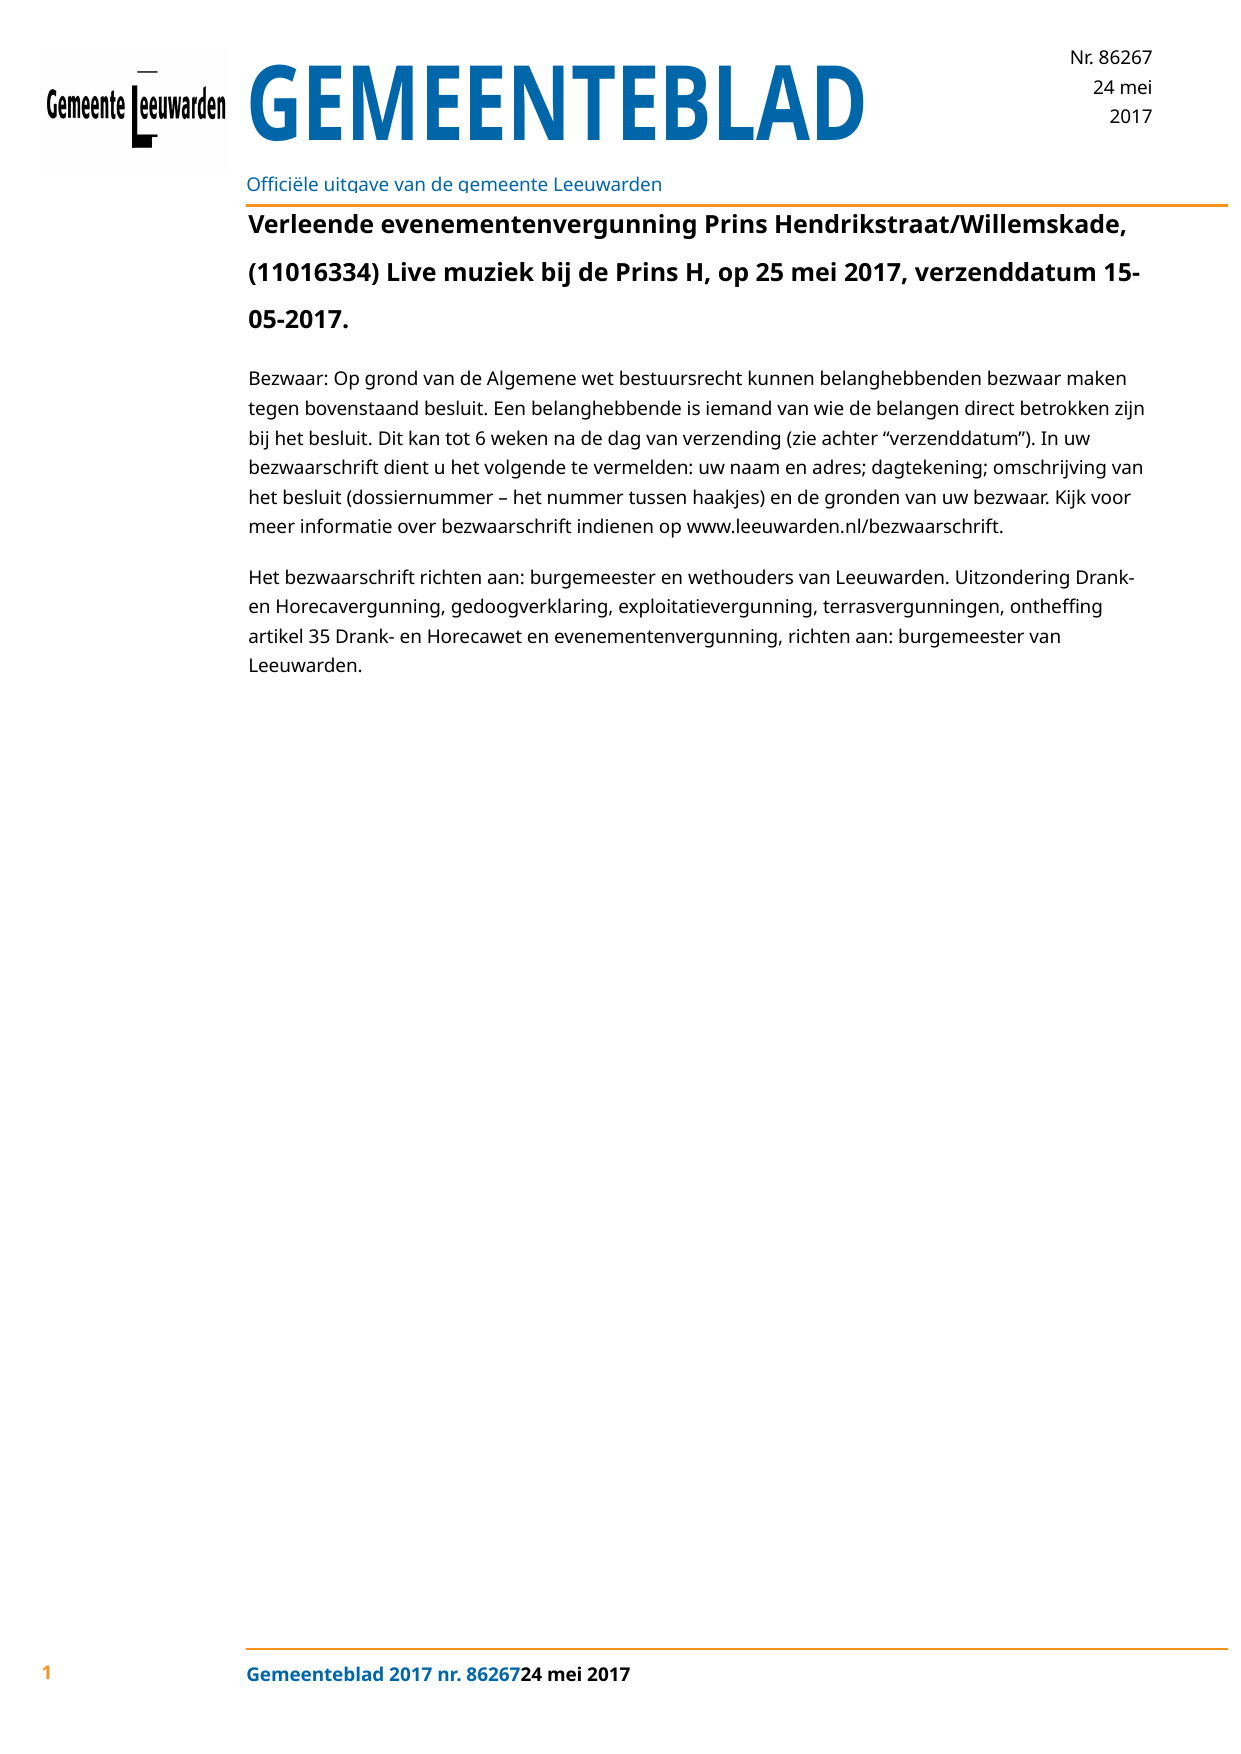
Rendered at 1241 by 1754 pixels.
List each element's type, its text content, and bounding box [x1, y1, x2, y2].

text Het bezwaarschrift richten aan: burgemeester en wethouders van Leeuwarden. Uitzondering Drank- en Horecavergunning, gedoogverklaring, exploitatievergunning, terrasvergunningen, ontheffing artikel 35 Drank- en Horecawet en evenementenvergunning, richten aan: burgemeester van Leeuwarden. [248, 564, 1152, 678]
text Verleende evenementenvergunning Prins Hendrikstraat/Willemskade, (11016334) Live muziek bij de Prins H, op 25 mei 2017, verzenddatum 15-05-2017. [248, 207, 1152, 336]
text Bezwaar: Op grond van de Algemene wet bestuursrecht kunnen belanghebbenden bezwaar maken tegen bovenstaand besluit. Een belanghebbende is iemand van wie de belangen direct betrokken zijn bij het besluit. Dit kan tot 6 weken na de dag van verzending (zie achter “verzenddatum”). In uw bezwaarschrift dient u het volgende te vermelden: uw naam en adres; dagtekening; omschrijving van het besluit (dossiernummer – het nummer tussen haakjes) en de gronden van uw bezwaar. Kijk voor meer informatie over bezwaarschrift indienen op www.leeuwarden.nl/bezwaarschrift. [248, 366, 1152, 539]
picture [41, 47, 231, 172]
